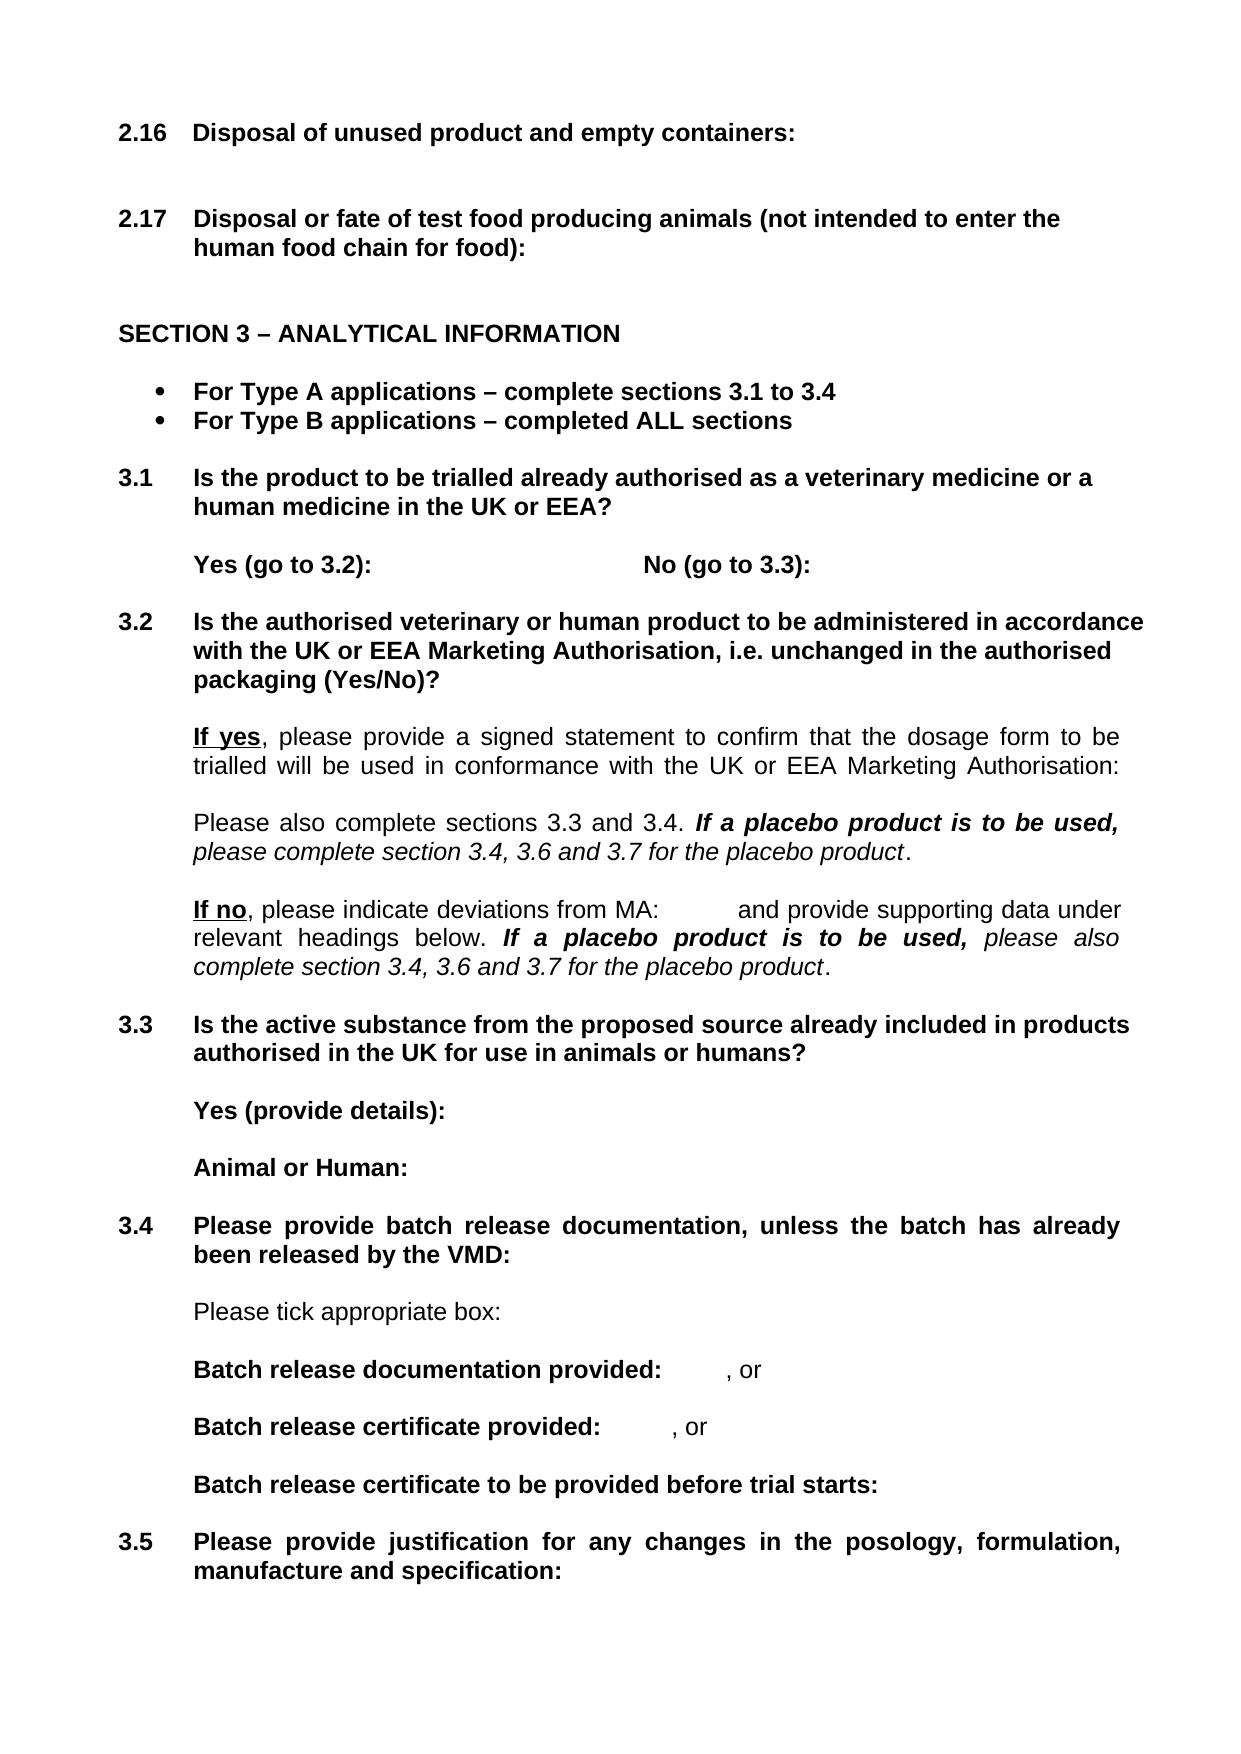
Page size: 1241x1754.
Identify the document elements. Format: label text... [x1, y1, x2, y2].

text Yes (go to 3.2): No (go to 3.3): [118, 549, 1122, 578]
text SECTION 3 – ANALYTICAL INFORMATION [118, 319, 1122, 348]
text If no, please indicate deviations from MA: and provide supporting data under relevant headings below. If a placebo product is to be used, please also complete section 3.4, 3.6 and 3.7 for the placebo product. [193, 894, 1122, 981]
text 3.1 Is the product to be trialled already authorised as a veterinary medicine or a human medicine in the UK or EEA? [118, 463, 1122, 521]
text If yes, please provide a signed statement to confirm that the dosage form to be trialled will be used in conformance with the UK or EEA Marketing Authorisation: [193, 722, 1122, 808]
text Batch release documentation provided: , or [193, 1354, 1122, 1383]
list For Type A applications – complete sections 3.1 to 3.4 [156, 377, 1122, 406]
list For Type B applications – completed ALL sections [156, 406, 1122, 434]
text 3.5 Please provide justification for any changes in the posology, formulation, manufacture and specification: [118, 1527, 1122, 1584]
text 3.4 Please provide batch release documentation, unless the batch has already been released by the VMD: [118, 1211, 1122, 1268]
text Batch release certificate provided: , or [193, 1412, 1122, 1441]
text Please tick appropriate box: [193, 1297, 1122, 1326]
text Yes (provide details): [118, 1096, 1122, 1124]
text 3.2 Is the authorised veterinary or human product to be administered in accordance with the UK or EEA Marketing Authorisation, i.e. unchanged in the authorised packaging (Yes/No)? [118, 607, 1181, 693]
text 3.3 Is the active substance from the proposed source already included in products authorised in the UK for use in animals or humans? [118, 1009, 1181, 1067]
text Animal or Human: [118, 1153, 1122, 1182]
text Batch release certificate to be provided before trial starts: [193, 1469, 1122, 1498]
text 2.17 Disposal or fate of test food producing animals (not intended to enter the human food chain for food): [118, 204, 1122, 262]
text 2.16 Disposal of unused product and empty containers: [118, 118, 1122, 147]
text Please also complete sections 3.3 and 3.4. If a placebo product is to be used, please complete section 3.4, 3.6 and 3.7 for the placebo product. [193, 808, 1122, 866]
